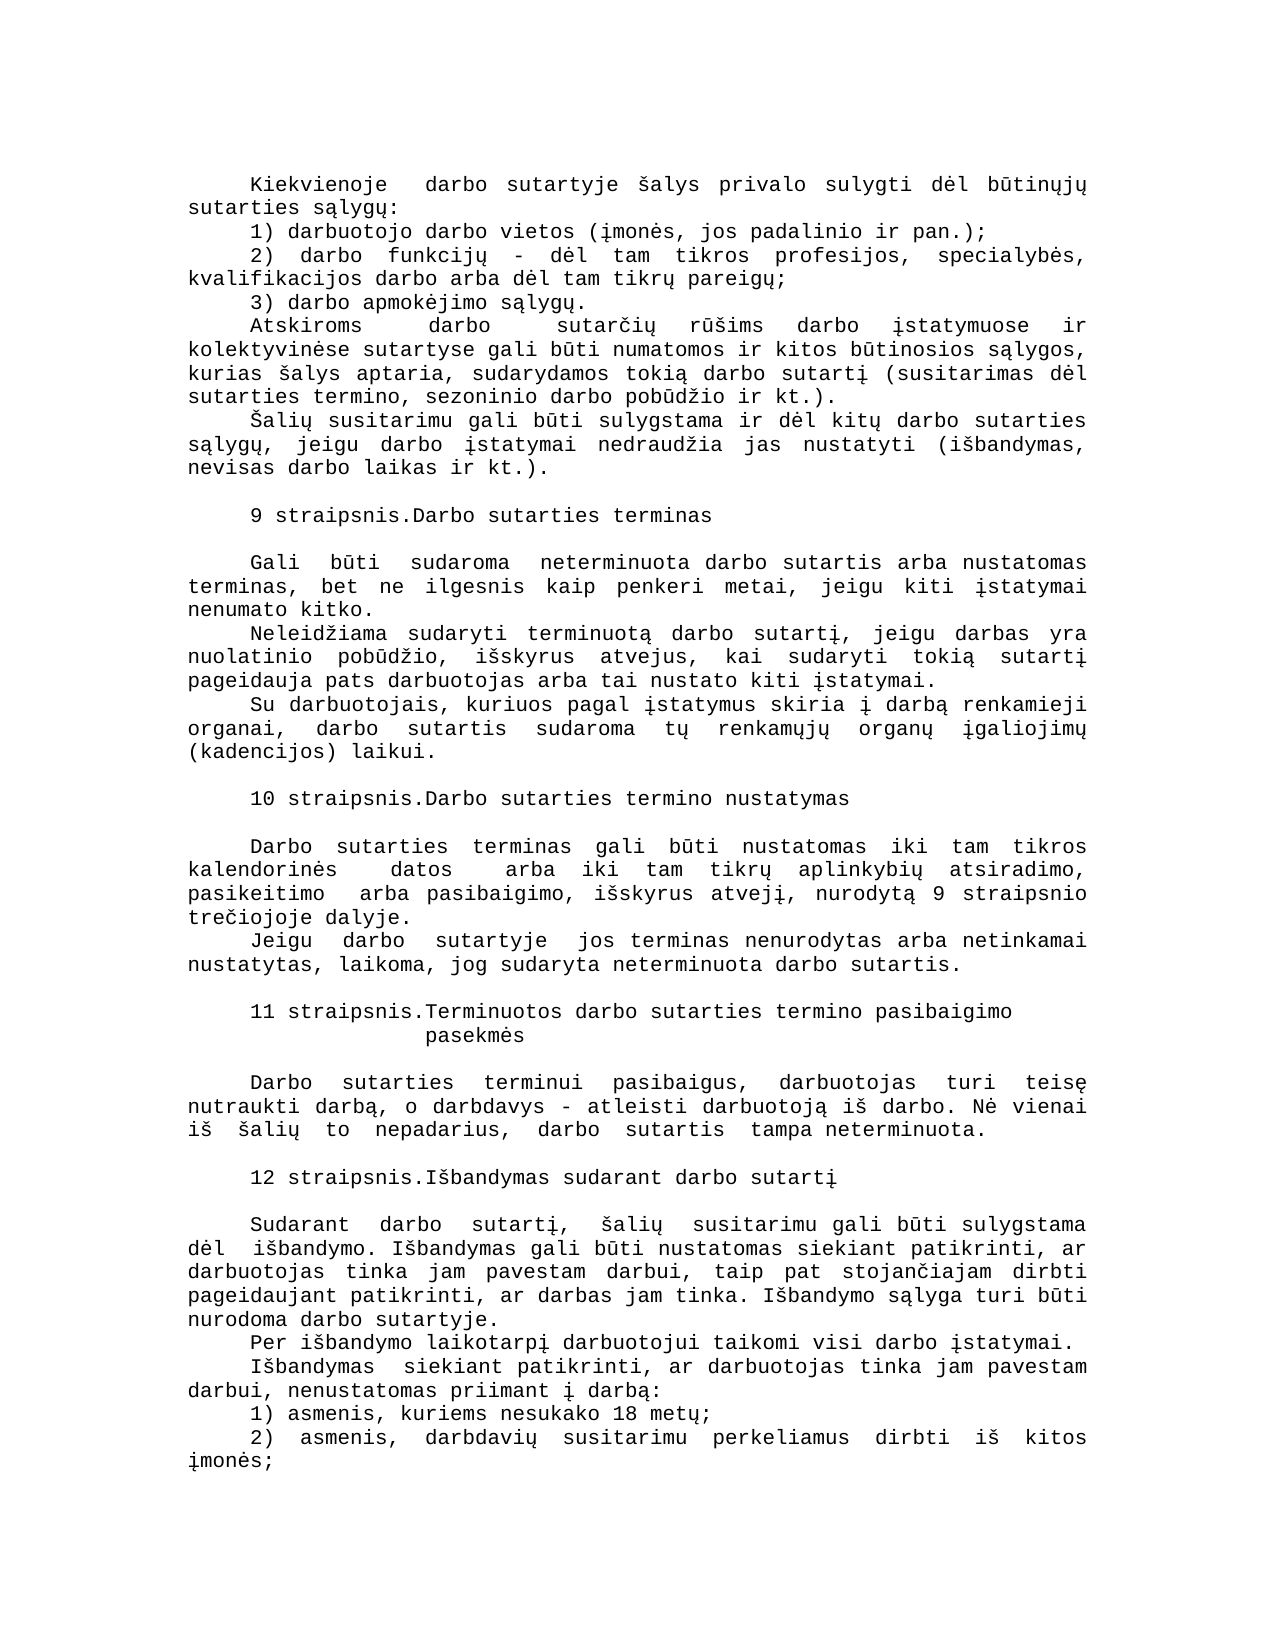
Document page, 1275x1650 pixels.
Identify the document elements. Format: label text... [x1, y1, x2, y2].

text Neleidžiama sudaryti terminuotą darbo sutartį, jeigu darbas yra nuolatinio pobūdžio, išskyrus atvejus, kai sudaryti tokią sutartį pageidauja pats darbuotojas arba tai nustato kiti įstatymai. [187, 623, 1087, 694]
text Darbo sutarties terminui pasibaigus, darbuotojas turi teisę nutraukti darbą, o darbdavys - atleisti darbuotoją iš darbo. Nė vienai iš šalių to nepadarius, darbo sutartis tampa neterminuota. [187, 1072, 1087, 1143]
text 2) darbo funkcijų - dėl tam tikros profesijos, specialybės, kvalifikacijos darbo arba dėl tam tikrų pareigų; [187, 244, 1087, 292]
text 12 straipsnis.Išbandymas sudarant darbo sutartį [187, 1167, 1087, 1190]
text Šalių susitarimu gali būti sulygstama ir dėl kitų darbo sutarties sąlygų, jeigu darbo įstatymai nedraudžia jas nustatyti (išbandymas, nevisas darbo laikas ir kt.). [187, 410, 1087, 481]
text Su darbuotojais, kuriuos pagal įstatymus skiria į darbą renkamieji organai, darbo sutartis sudaroma tų renkamųjų organų įgaliojimų (kadencijos) laikui. [187, 694, 1087, 765]
text Darbo sutarties terminas gali būti nustatomas iki tam tikros kalendorinės datos arba iki tam tikrų aplinkybių atsiradimo, pasikeitimo arba pasibaigimo, išskyrus atvejį, nurodytą 9 straipsnio trečiojoje dalyje. [187, 836, 1087, 930]
text 3) darbo apmokėjimo sąlygų. [187, 292, 1087, 316]
text 2) asmenis, darbdavių susitarimu perkeliamus dirbti iš kitos įmonės; [187, 1427, 1087, 1474]
text 10 straipsnis.Darbo sutarties termino nustatymas [187, 788, 1087, 812]
text Sudarant darbo sutartį, šalių susitarimu gali būti sulygstama dėl išbandymo. Išbandymas gali būti nustatomas siekiant patikrinti, ar darbuotojas tinka jam pavestam darbui, taip pat stojančiajam dirbti pageidaujant patikrinti, ar darbas jam tinka. Išbandymo sąlyga turi būti nurodoma darbo sutartyje. [187, 1214, 1087, 1332]
text Gali būti sudaroma neterminuota darbo sutartis arba nustatomas terminas, bet ne ilgesnis kaip penkeri metai, jeigu kiti įstatymai nenumato kitko. [187, 552, 1087, 623]
text 11 straipsnis.Terminuotos darbo sutarties termino pasibaigimo [187, 1001, 1087, 1025]
text Per išbandymo laikotarpį darbuotojui taikomi visi darbo įstatymai. [187, 1332, 1087, 1356]
text 1) darbuotojo darbo vietos (įmonės, jos padalinio ir pan.); [187, 221, 1087, 244]
text 9 straipsnis.Darbo sutarties terminas [187, 505, 1087, 528]
text pasekmės [187, 1025, 1087, 1048]
text Išbandymas siekiant patikrinti, ar darbuotojas tinka jam pavestam darbui, nenustatomas priimant į darbą: [187, 1356, 1087, 1403]
text Jeigu darbo sutartyje jos terminas nenurodytas arba netinkamai nustatytas, laikoma, jog sudaryta neterminuota darbo sutartis. [187, 930, 1087, 978]
text 1) asmenis, kuriems nesukako 18 metų; [187, 1403, 1087, 1427]
text Kiekvienoje darbo sutartyje šalys privalo sulygti dėl būtinųjų sutarties sąlygų: [187, 174, 1087, 221]
text Atskiroms darbo sutarčių rūšims darbo įstatymuose ir kolektyvinėse sutartyse gali būti numatomos ir kitos būtinosios sąlygos, kurias šalys aptaria, sudarydamos tokią darbo sutartį (susitarimas dėl sutarties termino, sezoninio darbo pobūdžio ir kt.). [187, 316, 1087, 410]
